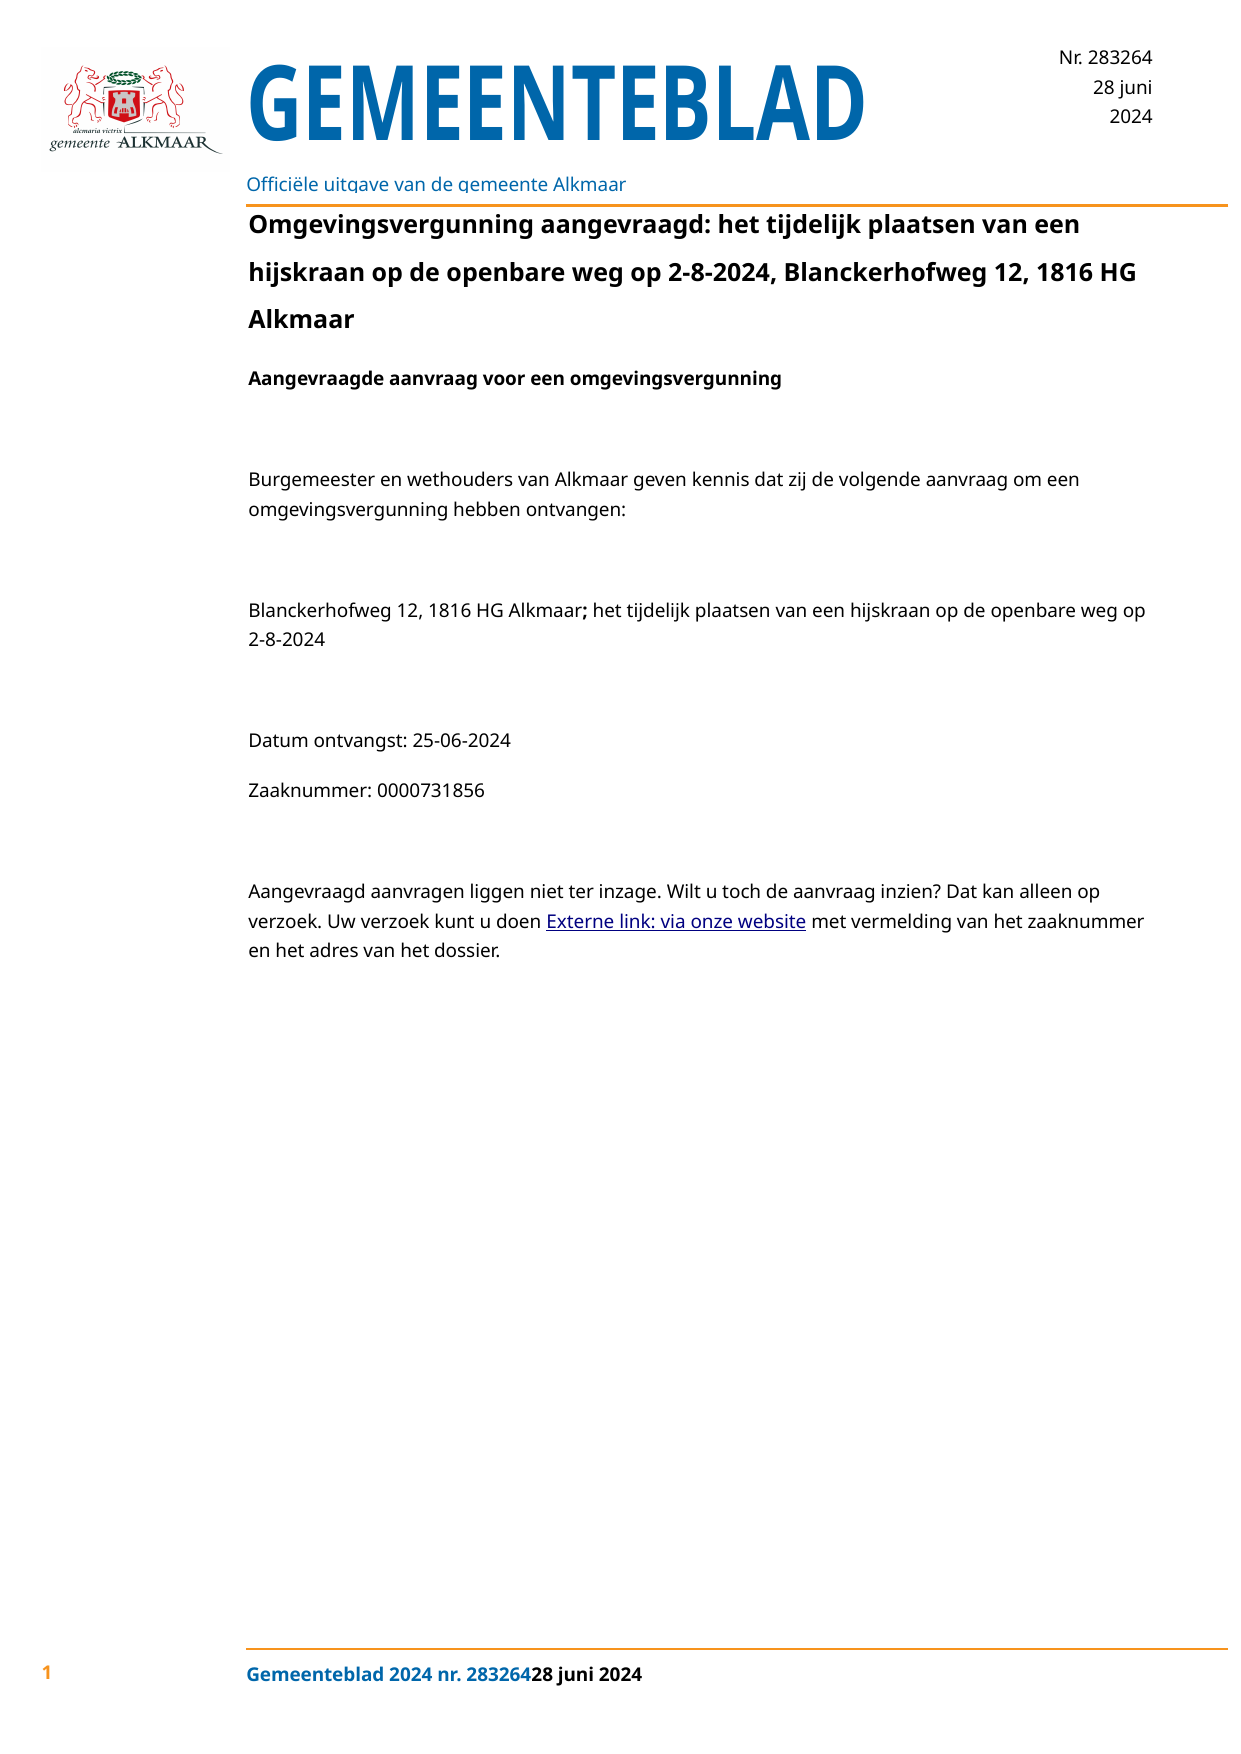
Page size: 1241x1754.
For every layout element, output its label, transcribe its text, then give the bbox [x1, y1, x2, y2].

text Aangevraagde aanvraag voor een omgevingsvergunning [248, 366, 1152, 391]
text Datum ontvangst: 25-06-2024 [248, 727, 1152, 753]
text Aangevraagd aanvragen liggen niet ter inzage. Wilt u toch de aanvraag inzien? Dat kan alleen op verzoek. Uw verzoek kunt u doen Externe link: via onze website met vermelding van het zaaknummer en het adres van het dossier. [248, 878, 1152, 963]
picture [41, 47, 231, 172]
text Omgevingsvergunning aangevraagd: het tijdelijk plaatsen van een hijskraan op de openbare weg op 2-8-2024, Blanckerhofweg 12, 1816 HG Alkmaar [248, 207, 1152, 336]
text Blanckerhofweg 12, 1816 HG Alkmaar; het tijdelijk plaatsen van een hijskraan op de openbare weg op 2-8-2024 [248, 597, 1152, 652]
text Burgemeester en wethouders van Alkmaar geven kennis dat zij de volgende aanvraag om een omgevingsvergunning hebben ontvangen: [248, 466, 1152, 522]
text Zaaknummer: 0000731856 [248, 778, 1152, 803]
